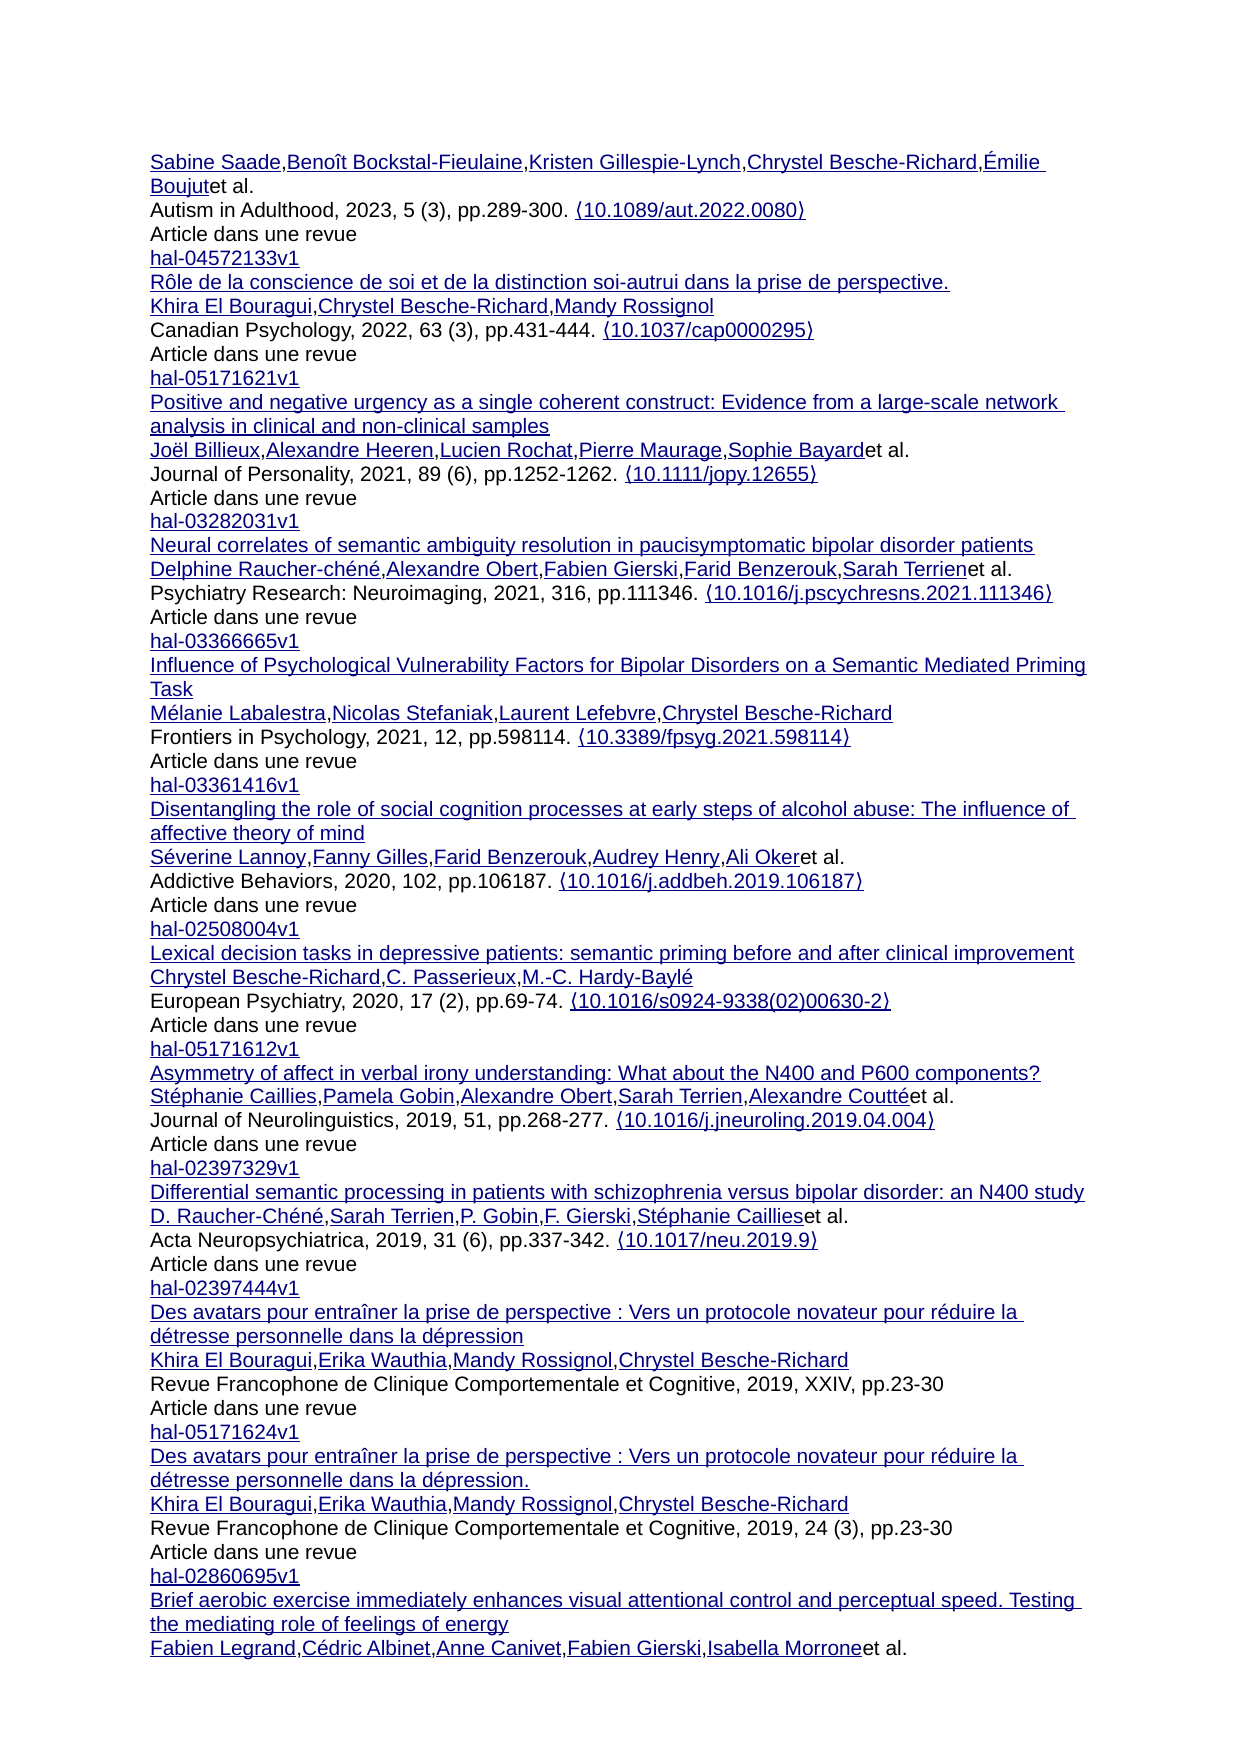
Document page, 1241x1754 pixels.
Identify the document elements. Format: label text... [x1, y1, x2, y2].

table_cell Rôle de la conscience de soi et de la distinction soi-autrui dans la prise de perspective. Khira El Bouragui,Chrystel Besche-Richard,Mandy Rossignol Canadian Psychology, 2022, 63 (3), pp.431-444. ⟨10.1037/cap0000295⟩ Article dans une revue hal-05171621v1 [150, 270, 1090, 389]
table_cell Sabine Saade,Benoît Bockstal-Fieulaine,Kristen Gillespie-Lynch,Chrystel Besche-Richard,Émilie Boujutet al. Autism in Adulthood, 2023, 5 (3), pp.289-300. ⟨10.1089/aut.2022.0080⟩ Article dans une revue hal-04572133v1 [150, 150, 1090, 270]
table_cell Differential semantic processing in patients with schizophrenia versus bipolar disorder: an N400 study D. Raucher-Chéné,Sarah Terrien,P. Gobin,F. Gierski,Stéphanie Caillieset al. Acta Neuropsychiatrica, 2019, 31 (6), pp.337-342. ⟨10.1017/neu.2019.9⟩ Article dans une revue hal-02397444v1 [150, 1180, 1090, 1300]
table_cell Positive and negative urgency as a single coherent construct: Evidence from a large‐scale network analysis in clinical and non‐clinical samples Joël Billieux,Alexandre Heeren,Lucien Rochat,Pierre Maurage,Sophie Bayardet al. Journal of Personality, 2021, 89 (6), pp.1252-1262. ⟨10.1111/jopy.12655⟩ Article dans une revue hal-03282031v1 [150, 390, 1090, 533]
table_cell Asymmetry of affect in verbal irony understanding: What about the N400 and P600 components? Stéphanie Caillies,Pamela Gobin,Alexandre Obert,Sarah Terrien,Alexandre Couttéet al. Journal of Neurolinguistics, 2019, 51, pp.268-277. ⟨10.1016/j.jneuroling.2019.04.004⟩ Article dans une revue hal-02397329v1 [150, 1060, 1090, 1180]
table_cell Brief aerobic exercise immediately enhances visual attentional control and perceptual speed. Testing the mediating role of feelings of energy Fabien Legrand,Cédric Albinet,Anne Canivet,Fabien Gierski,Isabella Morroneet al. [150, 1588, 1090, 1659]
table_cell Disentangling the role of social cognition processes at early steps of alcohol abuse: The influence of affective theory of mind Séverine Lannoy,Fanny Gilles,Farid Benzerouk,Audrey Henry,Ali Okeret al. Addictive Behaviors, 2020, 102, pp.106187. ⟨10.1016/j.addbeh.2019.106187⟩ Article dans une revue hal-02508004v1 [150, 797, 1090, 941]
table_cell Neural correlates of semantic ambiguity resolution in paucisymptomatic bipolar disorder patients Delphine Raucher‐chéné,Alexandre Obert,Fabien Gierski,Farid Benzerouk,Sarah Terrienet al. Psychiatry Research: Neuroimaging, 2021, 316, pp.111346. ⟨10.1016/j.pscychresns.2021.111346⟩ Article dans une revue hal-03366665v1 [150, 533, 1090, 653]
table_cell Influence of Psychological Vulnerability Factors for Bipolar Disorders on a Semantic Mediated Priming Task Mélanie Labalestra,Nicolas Stefaniak,Laurent Lefebvre,Chrystel Besche-Richard Frontiers in Psychology, 2021, 12, pp.598114. ⟨10.3389/fpsyg.2021.598114⟩ Article dans une revue hal-03361416v1 [150, 653, 1090, 797]
table_cell Lexical decision tasks in depressive patients: semantic priming before and after clinical improvement Chrystel Besche-Richard,C. Passerieux,M.-C. Hardy-Baylé European Psychiatry, 2020, 17 (2), pp.69-74. ⟨10.1016/s0924-9338(02)00630-2⟩ Article dans une revue hal-05171612v1 [150, 941, 1090, 1060]
table_cell Des avatars pour entraîner la prise de perspective : Vers un protocole novateur pour réduire la détresse personnelle dans la dépression. Khira El Bouragui,Erika Wauthia,Mandy Rossignol,Chrystel Besche-Richard Revue Francophone de Clinique Comportementale et Cognitive, 2019, 24 (3), pp.23-30 Article dans une revue hal-02860695v1 [150, 1444, 1090, 1587]
table_cell Des avatars pour entraîner la prise de perspective : Vers un protocole novateur pour réduire la détresse personnelle dans la dépression Khira El Bouragui,Erika Wauthia,Mandy Rossignol,Chrystel Besche-Richard Revue Francophone de Clinique Comportementale et Cognitive, 2019, XXIV, pp.23-30 Article dans une revue hal-05171624v1 [150, 1300, 1090, 1444]
